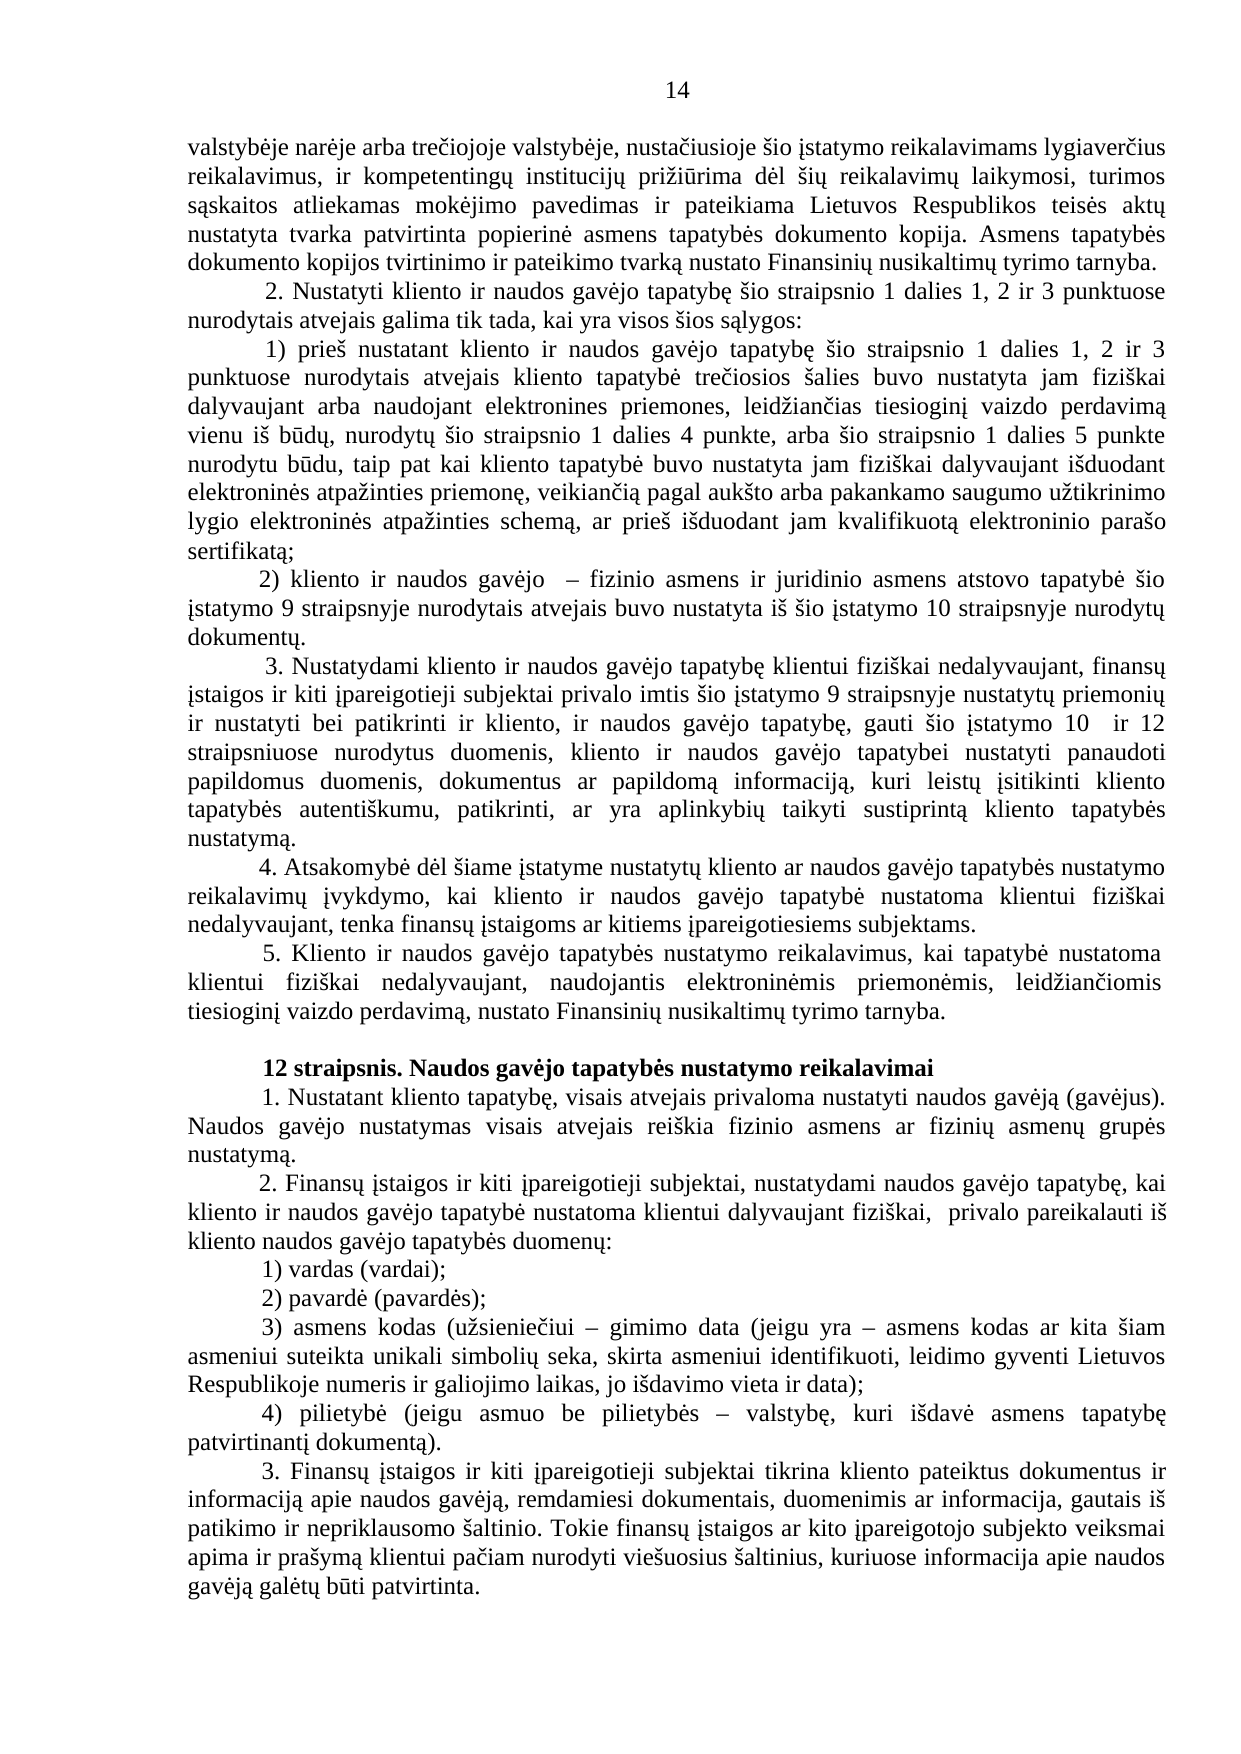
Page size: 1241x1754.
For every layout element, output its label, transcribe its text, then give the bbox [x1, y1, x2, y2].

text 1) prieš nustatant kliento ir naudos gavėjo tapatybę šio straipsnio 1 dalies 1, 2 ir 3 punktuose nurodytais atvejais kliento tapatybė trečiosios šalies buvo nustatyta jam fiziškai dalyvaujant arba naudojant elektronines priemones, leidžiančias tiesioginį vaizdo perdavimą vienu iš būdų, nurodytų šio straipsnio 1 dalies 4 punkte, arba šio straipsnio 1 dalies 5 punkte nurodytu būdu, taip pat kai kliento tapatybė buvo nustatyta jam fiziškai dalyvaujant išduodant elektroninės atpažinties priemonę, veikiančią pagal aukšto arba pakankamo saugumo užtikrinimo lygio elektroninės atpažinties schemą, ar prieš išduodant jam kvalifikuotą elektroninio parašo sertifikatą; [187, 334, 1167, 564]
text 4) pilietybė (jeigu asmuo be pilietybės – valstybę, kuri išdavė asmens tapatybę patvirtinantį dokumentą). [187, 1398, 1167, 1456]
text 1) vardas (vardai); [187, 1254, 1167, 1283]
text 12 straipsnis. Naudos gavėjo tapatybės nustatymo reikalavimai [262, 1053, 1167, 1082]
text 2. Finansų įstaigos ir kiti įpareigotieji subjektai, nustatydami naudos gavėjo tapatybę, kai kliento ir naudos gavėjo tapatybė nustatoma klientui dalyvaujant fiziškai, privalo pareikalauti iš kliento naudos gavėjo tapatybės duomenų: [187, 1168, 1167, 1254]
text 4. Atsakomybė dėl šiame įstatyme nustatytų kliento ar naudos gavėjo tapatybės nustatymo reikalavimų įvykdymo, kai kliento ir naudos gavėjo tapatybė nustatoma klientui fiziškai nedalyvaujant, tenka finansų įstaigoms ar kitiems įpareigotiesiems subjektams. [187, 852, 1167, 938]
text 3. Nustatydami kliento ir naudos gavėjo tapatybę klientui fiziškai nedalyvaujant, finansų įstaigos ir kiti įpareigotieji subjektai privalo imtis šio įstatymo 9 straipsnyje nustatytų priemonių ir nustatyti bei patikrinti ir kliento, ir naudos gavėjo tapatybę, gauti šio įstatymo 10 ir 12 straipsniuose nurodytus duomenis, kliento ir naudos gavėjo tapatybei nustatyti panaudoti papildomus duomenis, dokumentus ar papildomą informaciją, kuri leistų įsitikinti kliento tapatybės autentiškumu, patikrinti, ar yra aplinkybių taikyti sustiprintą kliento tapatybės nustatymą. [187, 651, 1167, 852]
text 2. Nustatyti kliento ir naudos gavėjo tapatybę šio straipsnio 1 dalies 1, 2 ir 3 punktuose nurodytais atvejais galima tik tada, kai yra visos šios sąlygos: [187, 276, 1167, 334]
text 1. Nustatant kliento tapatybę, visais atvejais privaloma nustatyti naudos gavėją (gavėjus). Naudos gavėjo nustatymas visais atvejais reiškia fizinio asmens ar fizinių asmenų grupės nustatymą. [187, 1082, 1167, 1168]
text 3. Finansų įstaigos ir kiti įpareigotieji subjektai tikrina kliento pateiktus dokumentus ir informaciją apie naudos gavėją, remdamiesi dokumentais, duomenimis ar informacija, gautais iš patikimo ir nepriklausomo šaltinio. Tokie finansų įstaigos ar kito įpareigotojo subjekto veiksmai apima ir prašymą klientui pačiam nurodyti viešuosius šaltinius, kuriuose informacija apie naudos gavėją galėtų būti patvirtinta. [187, 1456, 1167, 1599]
text 2) pavardė (pavardės); [187, 1283, 1167, 1312]
text 5. Kliento ir naudos gavėjo tapatybės nustatymo reikalavimus, kai tapatybė nustatoma klientui fiziškai nedalyvaujant, naudojantis elektroninėmis priemonėmis, leidžiančiomis tiesioginį vaizdo perdavimą, nustato Finansinių nusikaltimų tyrimo tarnyba. [187, 938, 1162, 1024]
text valstybėje narėje arba trečiojoje valstybėje, nustačiusioje šio įstatymo reikalavimams lygiaverčius reikalavimus, ir kompetentingų institucijų prižiūrima dėl šių reikalavimų laikymosi, turimos sąskaitos atliekamas mokėjimo pavedimas ir pateikiama Lietuvos Respublikos teisės aktų nustatyta tvarka patvirtinta popierinė asmens tapatybės dokumento kopija. Asmens tapatybės dokumento kopijos tvirtinimo ir pateikimo tvarką nustato Finansinių nusikaltimų tyrimo tarnyba. [187, 132, 1167, 276]
text 2) kliento ir naudos gavėjo – fizinio asmens ir juridinio asmens atstovo tapatybė šio įstatymo 9 straipsnyje nurodytais atvejais buvo nustatyta iš šio įstatymo 10 straipsnyje nurodytų dokumentų. [187, 564, 1167, 651]
text 3) asmens kodas (užsieniečiui – gimimo data (jeigu yra – asmens kodas ar kita šiam asmeniui suteikta unikali simbolių seka, skirta asmeniui identifikuoti, leidimo gyventi Lietuvos Respublikoje numeris ir galiojimo laikas, jo išdavimo vieta ir data); [187, 1312, 1167, 1398]
